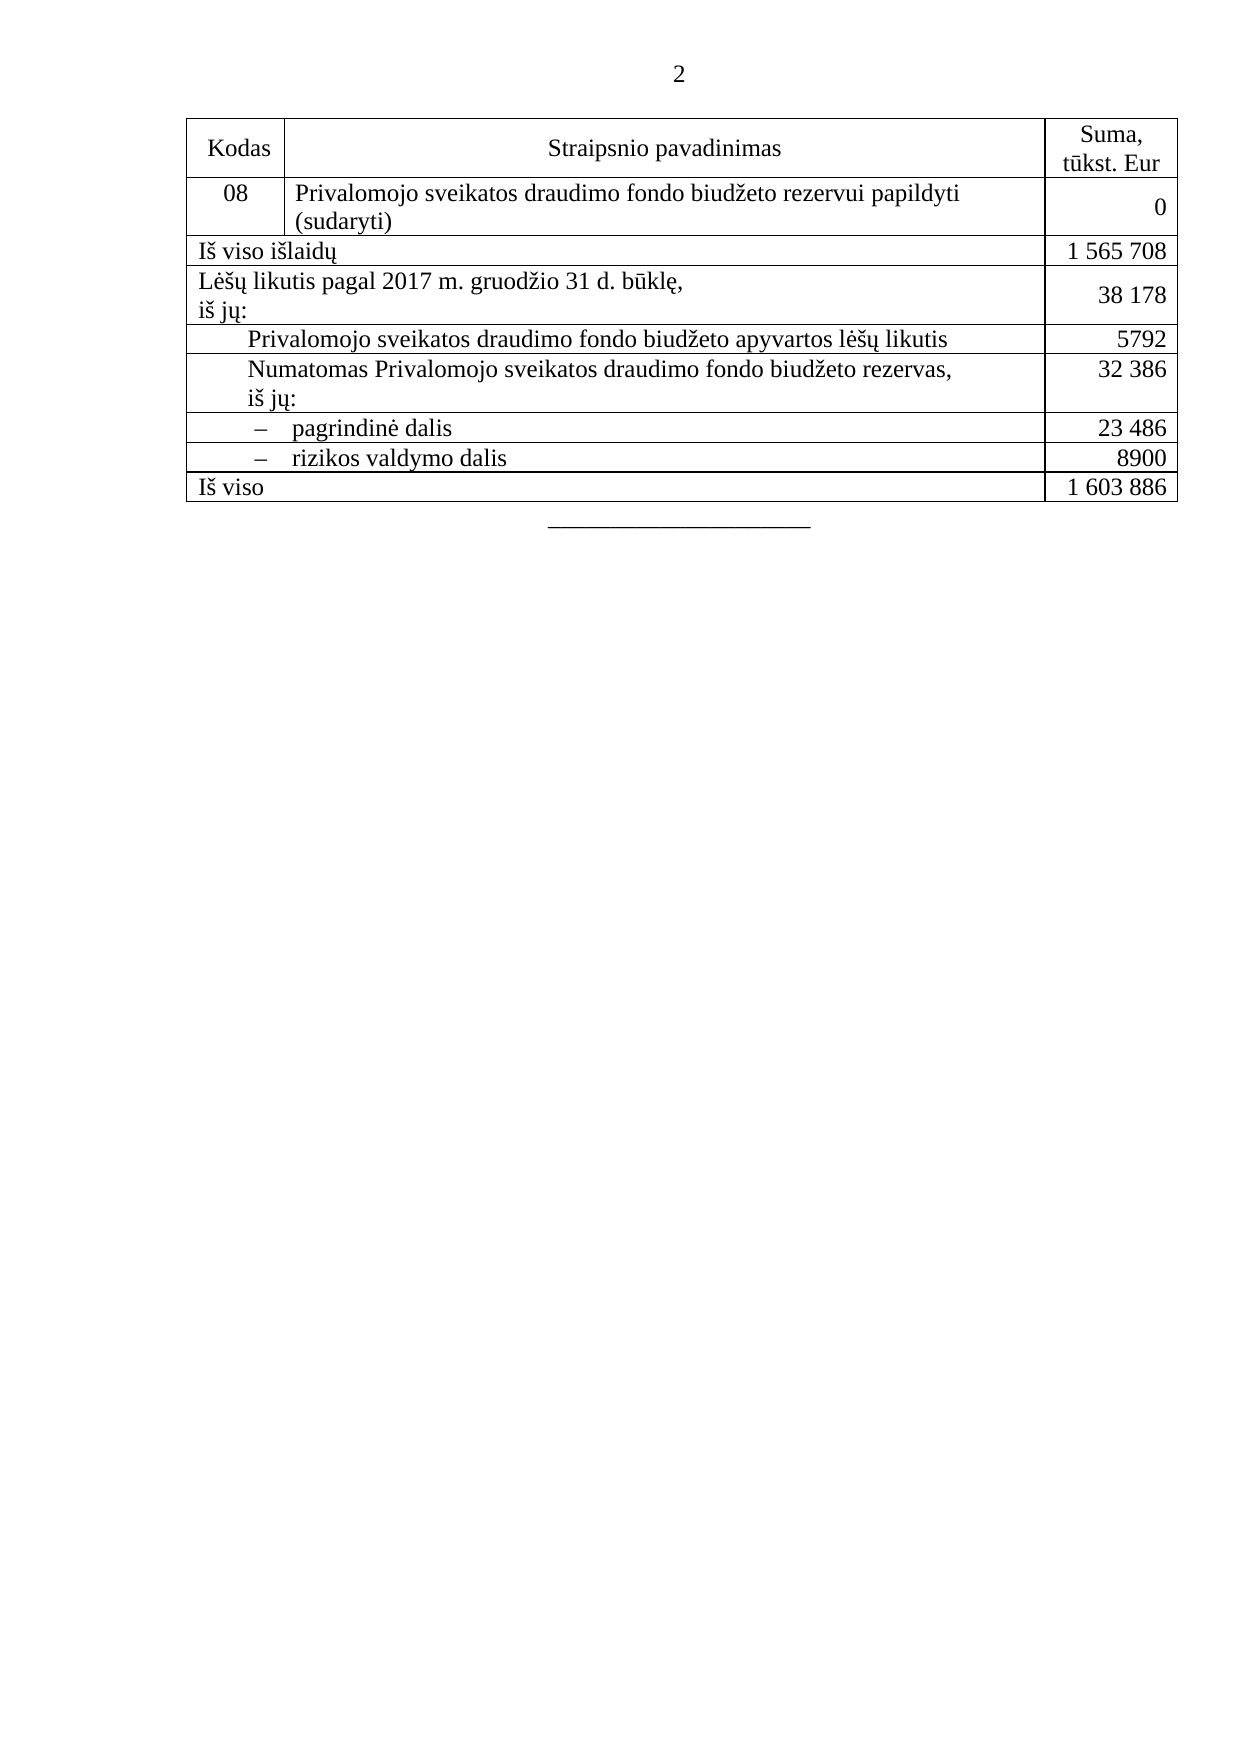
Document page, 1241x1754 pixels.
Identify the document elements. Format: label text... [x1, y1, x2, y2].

table_cell 38 178 [1046, 266, 1177, 323]
text _____________________ [177, 502, 1181, 531]
table_cell 0 [1046, 178, 1177, 235]
table_cell 1 603 886 [1046, 473, 1177, 501]
table_cell 8900 [1046, 443, 1177, 471]
table_header Straipsnio pavadinimas [285, 119, 1044, 177]
table_cell 1 565 708 [1046, 236, 1177, 265]
table_cell Lėšų likutis pagal 2017 m. gruodžio 31 d. būklę, iš jų: [187, 266, 1044, 323]
table_header Suma, tūkst. Eur [1046, 119, 1177, 177]
table_cell 32 386 [1046, 354, 1177, 412]
table_cell 23 486 [1046, 413, 1177, 442]
table_cell 5792 [1046, 325, 1177, 353]
table_cell Iš viso išlaidų [187, 236, 1044, 265]
table_header Kodas [187, 119, 284, 177]
table_cell Iš viso [187, 473, 1044, 501]
table_cell 08 [187, 178, 284, 235]
table_cell Privalomojo sveikatos draudimo fondo biudžeto apyvartos lėšų likutis [187, 325, 1044, 353]
table_cell Privalomojo sveikatos draudimo fondo biudžeto rezervui papildyti (sudaryti) [285, 178, 1044, 235]
table_cell Numatomas Privalomojo sveikatos draudimo fondo biudžeto rezervas, iš jų: [187, 354, 1044, 412]
table_cell – pagrindinė dalis [187, 413, 1044, 442]
table_cell – rizikos valdymo dalis [187, 443, 1044, 471]
